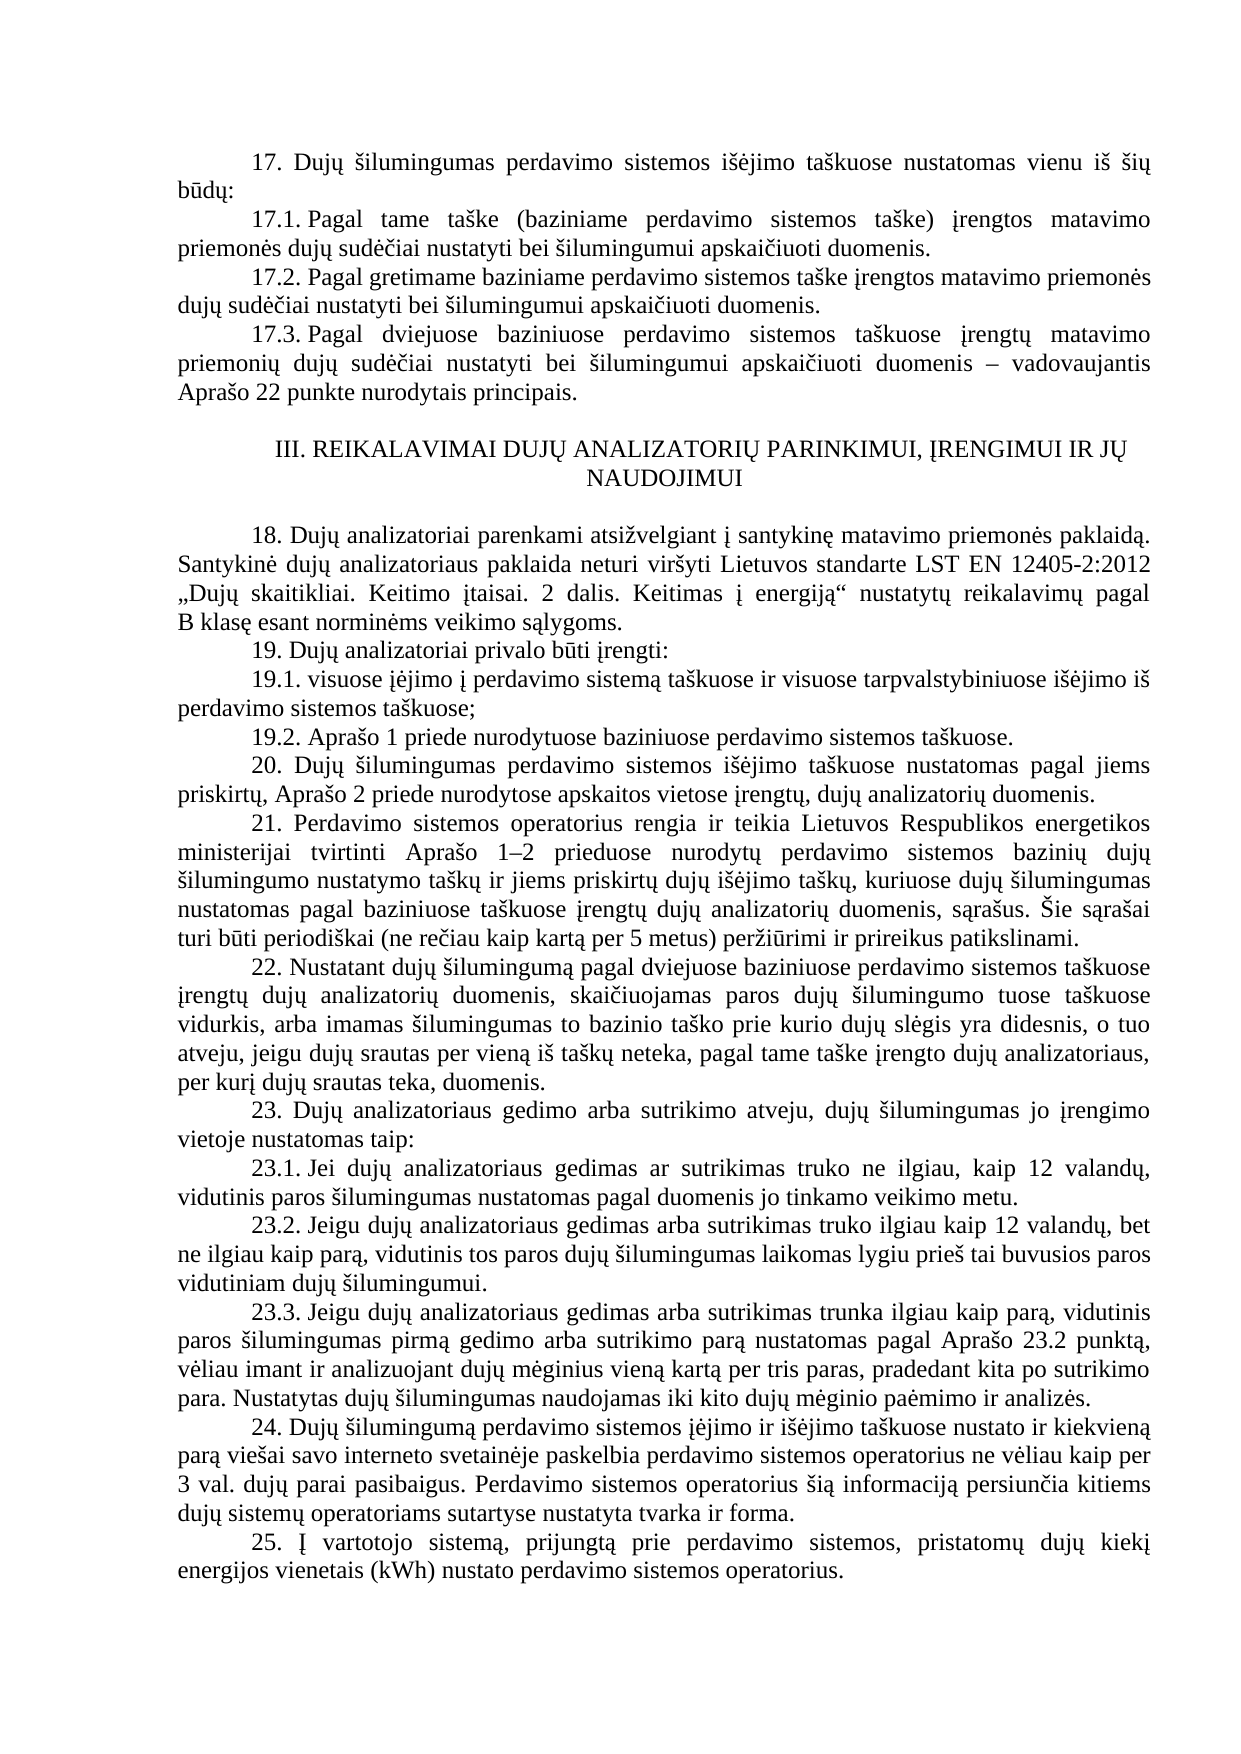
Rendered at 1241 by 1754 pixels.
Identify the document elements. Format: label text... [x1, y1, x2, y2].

text 23.1. Jei dujų analizatoriaus gedimas ar sutrikimas truko ne ilgiau, kaip 12 valandų, vidutinis paros šilumingumas nustatomas pagal duomenis jo tinkamo veikimo metu. [177, 1153, 1152, 1211]
text 19.1. visuose įėjimo į perdavimo sistemą taškuose ir visuose tarpvalstybiniuose išėjimo iš perdavimo sistemos taškuose; [177, 664, 1152, 722]
text 25. Į vartotojo sistemą, prijungtą prie perdavimo sistemos, pristatomų dujų kiekį energijos vienetais (kWh) nustato perdavimo sistemos operatorius. [177, 1527, 1152, 1584]
text 21. Perdavimo sistemos operatorius rengia ir teikia Lietuvos Respublikos energetikos ministerijai tvirtinti Aprašo 1–2 prieduose nurodytų perdavimo sistemos bazinių dujų šilumingumo nustatymo taškų ir jiems priskirtų dujų išėjimo taškų, kuriuose dujų šilumingumas nustatomas pagal baziniuose taškuose įrengtų dujų analizatorių duomenis, sąrašus. Šie sąrašai turi būti periodiškai (ne rečiau kaip kartą per 5 metus) peržiūrimi ir prireikus patikslinami. [177, 808, 1152, 952]
text 17.2. Pagal gretimame baziniame perdavimo sistemos taške įrengtos matavimo priemonės dujų sudėčiai nustatyti bei šilumingumui apskaičiuoti duomenis. [177, 262, 1152, 319]
text 23.2. Jeigu dujų analizatoriaus gedimas arba sutrikimas truko ilgiau kaip 12 valandų, bet ne ilgiau kaip parą, vidutinis tos paros dujų šilumingumas laikomas lygiu prieš tai buvusios paros vidutiniam dujų šilumingumui. [177, 1211, 1152, 1297]
text 17.1. Pagal tame taške (baziniame perdavimo sistemos taške) įrengtos matavimo priemonės dujų sudėčiai nustatyti bei šilumingumui apskaičiuoti duomenis. [177, 204, 1152, 262]
text 20. Dujų šilumingumas perdavimo sistemos išėjimo taškuose nustatomas pagal jiems priskirtų, Aprašo 2 priede nurodytose apskaitos vietose įrengtų, dujų analizatorių duomenis. [177, 751, 1152, 808]
text III. REIKALAVIMAI DUJŲ ANALIZATORIŲ PARINKIMUI, ĮRENGIMUI IR JŲ NAUDOJIMUI [177, 434, 1152, 492]
text 22. Nustatant dujų šilumingumą pagal dviejuose baziniuose perdavimo sistemos taškuose įrengtų dujų analizatorių duomenis, skaičiuojamas paros dujų šilumingumo tuose taškuose vidurkis, arba imamas šilumingumas to bazinio taško prie kurio dujų slėgis yra didesnis, o tuo atveju, jeigu dujų srautas per vieną iš taškų neteka, pagal tame taške įrengto dujų analizatoriaus, per kurį dujų srautas teka, duomenis. [177, 952, 1152, 1096]
text 18. Dujų analizatoriai parenkami atsižvelgiant į santykinę matavimo priemonės paklaidą. Santykinė dujų analizatoriaus paklaida neturi viršyti Lietuvos standarte LST EN 12405-2:2012 „Dujų skaitikliai. Keitimo įtaisai. 2 dalis. Keitimas į energiją“ nustatytų reikalavimų pagal B klasę esant norminėms veikimo sąlygoms. [177, 521, 1152, 636]
text 23.3. Jeigu dujų analizatoriaus gedimas arba sutrikimas trunka ilgiau kaip parą, vidutinis paros šilumingumas pirmą gedimo arba sutrikimo parą nustatomas pagal Aprašo 23.2 punktą, vėliau imant ir analizuojant dujų mėginius vieną kartą per tris paras, pradedant kita po sutrikimo para. Nustatytas dujų šilumingumas naudojamas iki kito dujų mėginio paėmimo ir analizės. [177, 1297, 1152, 1412]
text 19.2. Aprašo 1 priede nurodytuose baziniuose perdavimo sistemos taškuose. [177, 722, 1152, 751]
text 17. Dujų šilumingumas perdavimo sistemos išėjimo taškuose nustatomas vienu iš šių būdų: [177, 147, 1152, 204]
text 24. Dujų šilumingumą perdavimo sistemos įėjimo ir išėjimo taškuose nustato ir kiekvieną parą viešai savo interneto svetainėje paskelbia perdavimo sistemos operatorius ne vėliau kaip per 3 val. dujų parai pasibaigus. Perdavimo sistemos operatorius šią informaciją persiunčia kitiems dujų sistemų operatoriams sutartyse nustatyta tvarka ir forma. [177, 1412, 1152, 1527]
text 23. Dujų analizatoriaus gedimo arba sutrikimo atveju, dujų šilumingumas jo įrengimo vietoje nustatomas taip: [177, 1096, 1152, 1153]
text 17.3. Pagal dviejuose baziniuose perdavimo sistemos taškuose įrengtų matavimo priemonių dujų sudėčiai nustatyti bei šilumingumui apskaičiuoti duomenis – vadovaujantis Aprašo 22 punkte nurodytais principais. [177, 319, 1152, 406]
text 19. Dujų analizatoriai privalo būti įrengti: [177, 636, 1152, 664]
